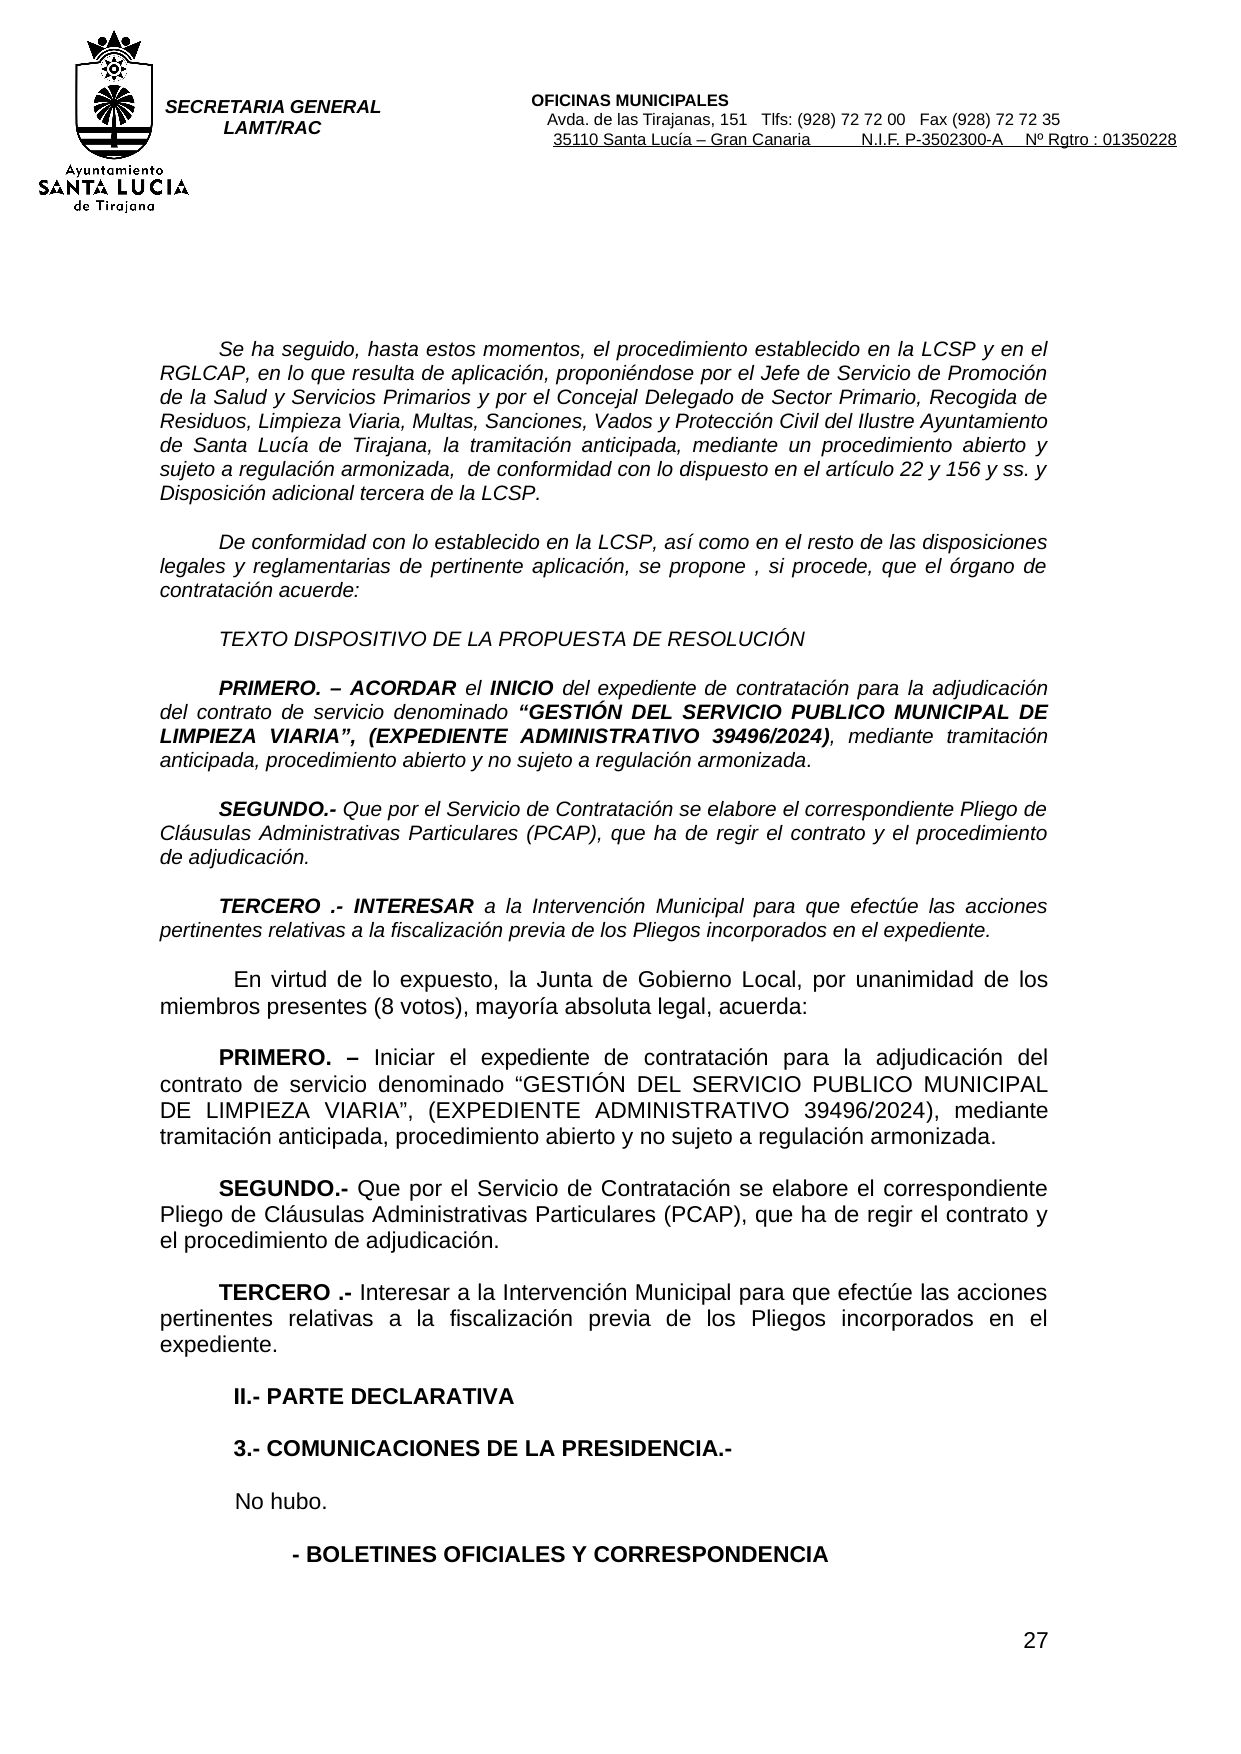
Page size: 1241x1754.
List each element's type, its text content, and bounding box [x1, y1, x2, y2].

text De conformidad con lo establecido en la LCSP, así como en el resto de las disposiciones legales y reglamentarias de pertinente aplicación, se propone , si procede, que el órgano de contratación acuerde: [159, 530, 1048, 602]
text No hubo. [234, 1488, 1048, 1514]
text SEGUNDO.- Que por el Servicio de Contratación se elabore el correspondiente Pliego de Cláusulas Administrativas Particulares (PCAP), que ha de regir el contrato y el procedimiento de adjudicación. [159, 1174, 1048, 1254]
text TEXTO DISPOSITIVO DE LA PROPUESTA DE RESOLUCIÓN [159, 627, 1048, 651]
text SEGUNDO.- Que por el Servicio de Contratación se elabore el correspondiente Pliego de Cláusulas Administrativas Particulares (PCAP), que ha de regir el contrato y el procedimiento de adjudicación. [159, 797, 1048, 868]
text PRIMERO. – ACORDAR el INICIO del expediente de contratación para la adjudicación del contrato de servicio denominado “GESTIÓN DEL SERVICIO PUBLICO MUNICIPAL DE LIMPIEZA VIARIA”, (EXPEDIENTE ADMINISTRATIVO 39496/2024), mediante tramitación anticipada, procedimiento abierto y no sujeto a regulación armonizada. [159, 676, 1048, 772]
text TERCERO .- Interesar a la Intervención Municipal para que efectúe las acciones pertinentes relativas a la fiscalización previa de los Pliegos incorporados en el expediente. [159, 1279, 1048, 1358]
text TERCERO .- INTERESAR a la Intervención Municipal para que efectúe las acciones pertinentes relativas a la fiscalización previa de los Pliegos incorporados en el expediente. [159, 893, 1048, 941]
text II.- PARTE DECLARATIVA [159, 1383, 1048, 1409]
text 3.- COMUNICACIONES DE LA PRESIDENCIA.- [159, 1435, 1048, 1462]
text En virtud de lo expuesto, la Junta de Gobierno Local, por unanimidad de los miembros presentes (8 votos), mayoría absoluta legal, acuerda: [159, 966, 1049, 1019]
text Se ha seguido, hasta estos momentos, el procedimiento establecido en la LCSP y en el RGLCAP, en lo que resulta de aplicación, proponiéndose por el Jefe de Servicio de Promoción de la Salud y Servicios Primarios y por el Concejal Delegado de Sector Primario, Recogida de Residuos, Limpieza Viaria, Multas, Sanciones, Vados y Protección Civil del Ilustre Ayuntamiento de Santa Lucía de Tirajana, la tramitación anticipada, mediante un procedimiento abierto y sujeto a regulación armonizada, de conformidad con lo dispuesto en el artículo 22 y 156 y ss. y Disposición adicional tercera de la LCSP. [159, 337, 1048, 505]
text PRIMERO. – Iniciar el expediente de contratación para la adjudicación del contrato de servicio denominado “GESTIÓN DEL SERVICIO PUBLICO MUNICIPAL DE LIMPIEZA VIARIA”, (EXPEDIENTE ADMINISTRATIVO 39496/2024), mediante tramitación anticipada, procedimiento abierto y no sujeto a regulación armonizada. [159, 1044, 1048, 1149]
picture [10, 0, 217, 239]
text - BOLETINES OFICIALES Y CORRESPONDENCIA [159, 1541, 1048, 1567]
